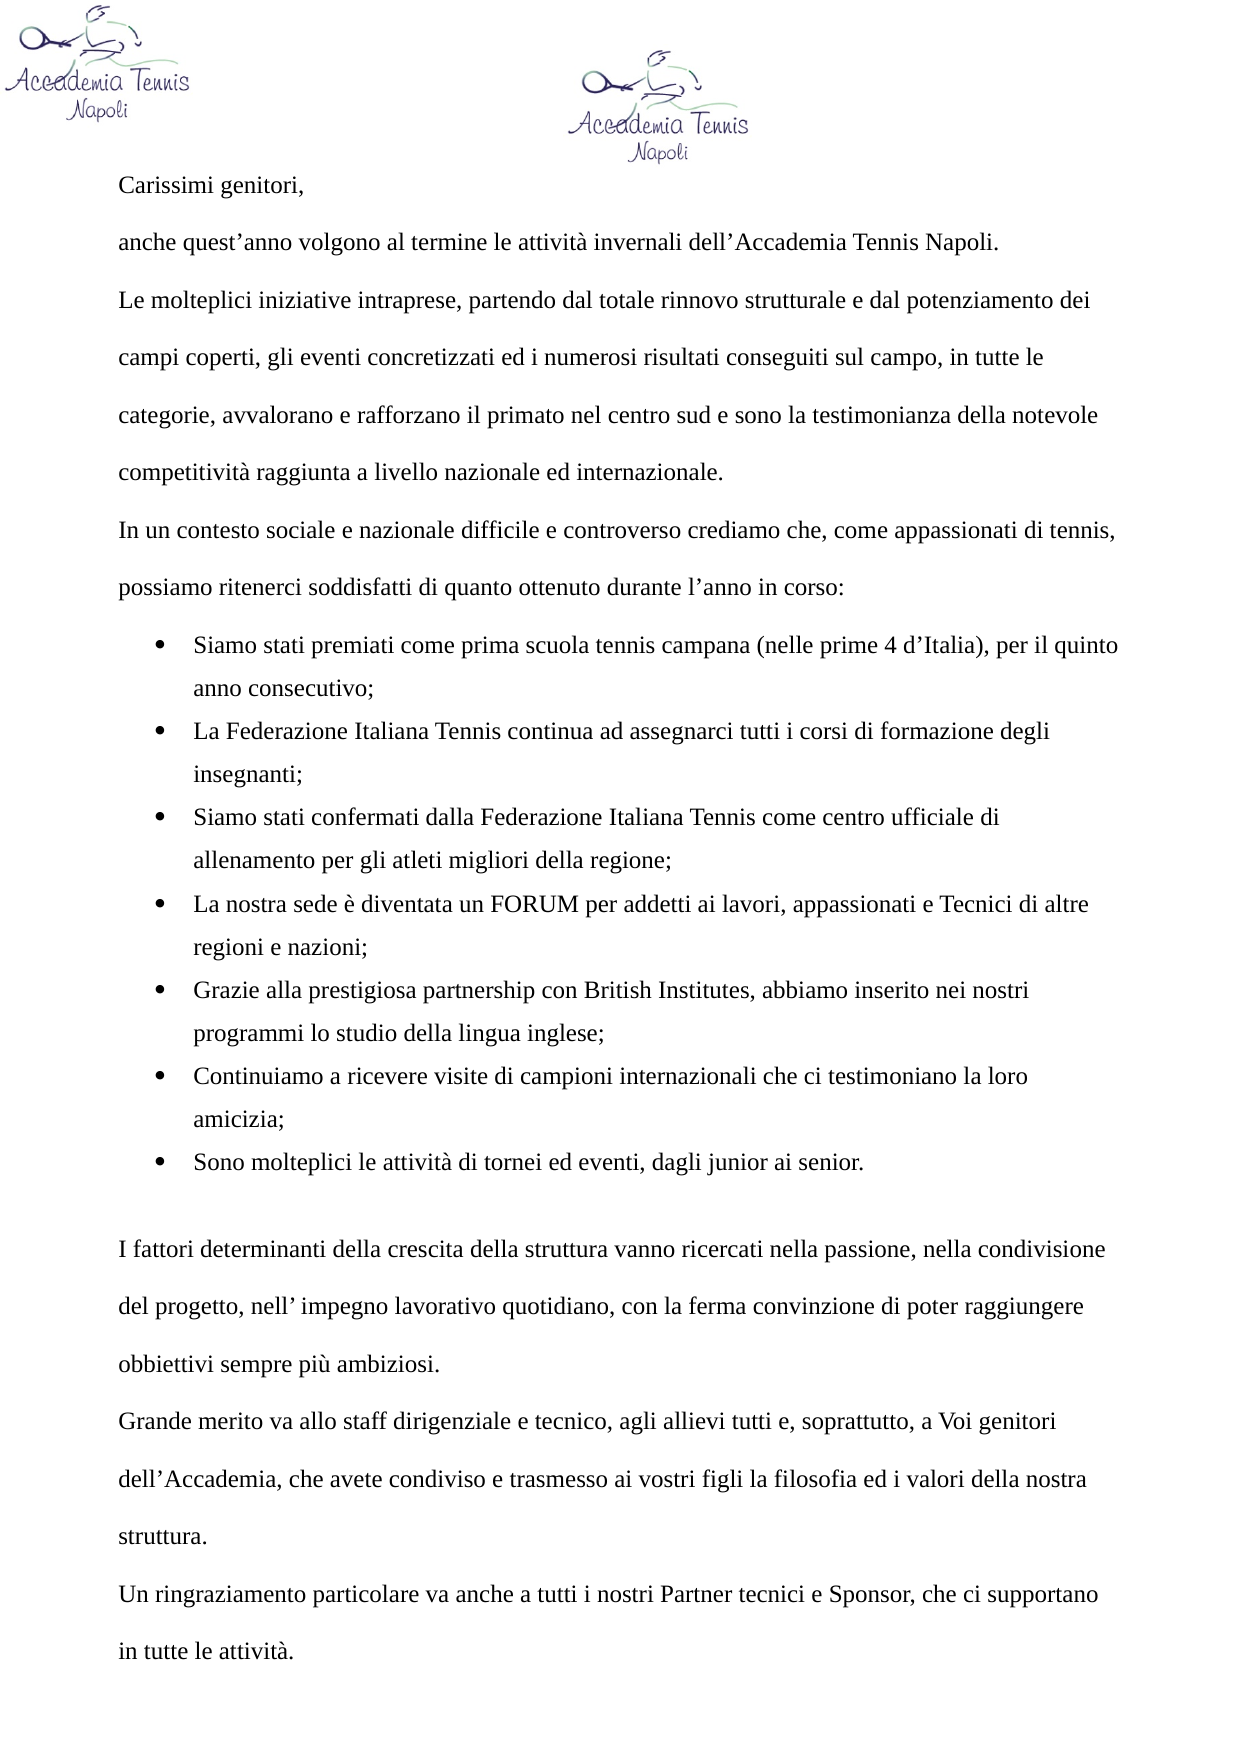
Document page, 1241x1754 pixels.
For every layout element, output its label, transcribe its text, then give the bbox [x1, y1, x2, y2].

picture [0, 0, 193, 128]
text anche quest’anno volgono al termine le attività invernali dell’Accademia Tennis Napoli. [118, 227, 1122, 256]
text I fattori determinanti della crescita della struttura vanno ricercati nella passione, nella condivisione del progetto, nell’ impegno lavorativo quotidiano, con la ferma convinzione di poter raggiungere obbiettivi sempre più ambiziosi. [118, 1234, 1122, 1377]
list Siamo stati confermati dalla Federazione Italiana Tennis come centro ufficiale di allenamento per gli atleti migliori della regione; [156, 802, 1122, 874]
list La nostra sede è diventata un FORUM per addetti ai lavori, appassionati e Tecnici di altre regioni e nazioni; [156, 889, 1122, 961]
list Siamo stati premiati come prima scuola tennis campana (nelle prime 4 d’Italia), per il quinto anno consecutivo; [156, 630, 1122, 702]
picture [563, 44, 752, 170]
list Grazie alla prestigiosa partnership con British Institutes, abbiamo inserito nei nostri programmi lo studio della lingua inglese; [156, 975, 1122, 1047]
text Un ringraziamento particolare va anche a tutti i nostri Partner tecnici e Sponsor, che ci supportano in tutte le attività. [118, 1579, 1122, 1665]
text Grande merito va allo staff dirigenziale e tecnico, agli allievi tutti e, soprattutto, a Voi genitori dell’Accademia, che avete condiviso e trasmesso ai vostri figli la filosofia ed i valori della nostra struttura. [118, 1406, 1122, 1550]
text Le molteplici iniziative intraprese, partendo dal totale rinnovo strutturale e dal potenziamento dei campi coperti, gli eventi concretizzati ed i numerosi risultati conseguiti sul campo, in tutte le categorie, avvalorano e rafforzano il primato nel centro sud e sono la testimonianza della notevole competitività raggiunta a livello nazionale ed internazionale. [118, 285, 1122, 486]
list La Federazione Italiana Tennis continua ad assegnarci tutti i corsi di formazione degli insegnanti; [156, 716, 1122, 788]
list Sono molteplici le attività di tornei ed eventi, dagli junior ai senior. [156, 1147, 1122, 1176]
text Carissimi genitori, [118, 170, 1122, 199]
text In un contesto sociale e nazionale difficile e controverso crediamo che, come appassionati di tennis, possiamo ritenerci soddisfatti di quanto ottenuto durante l’anno in corso: [118, 515, 1122, 601]
list Continuiamo a ricevere visite di campioni internazionali che ci testimoniano la loro amicizia; [156, 1061, 1122, 1133]
